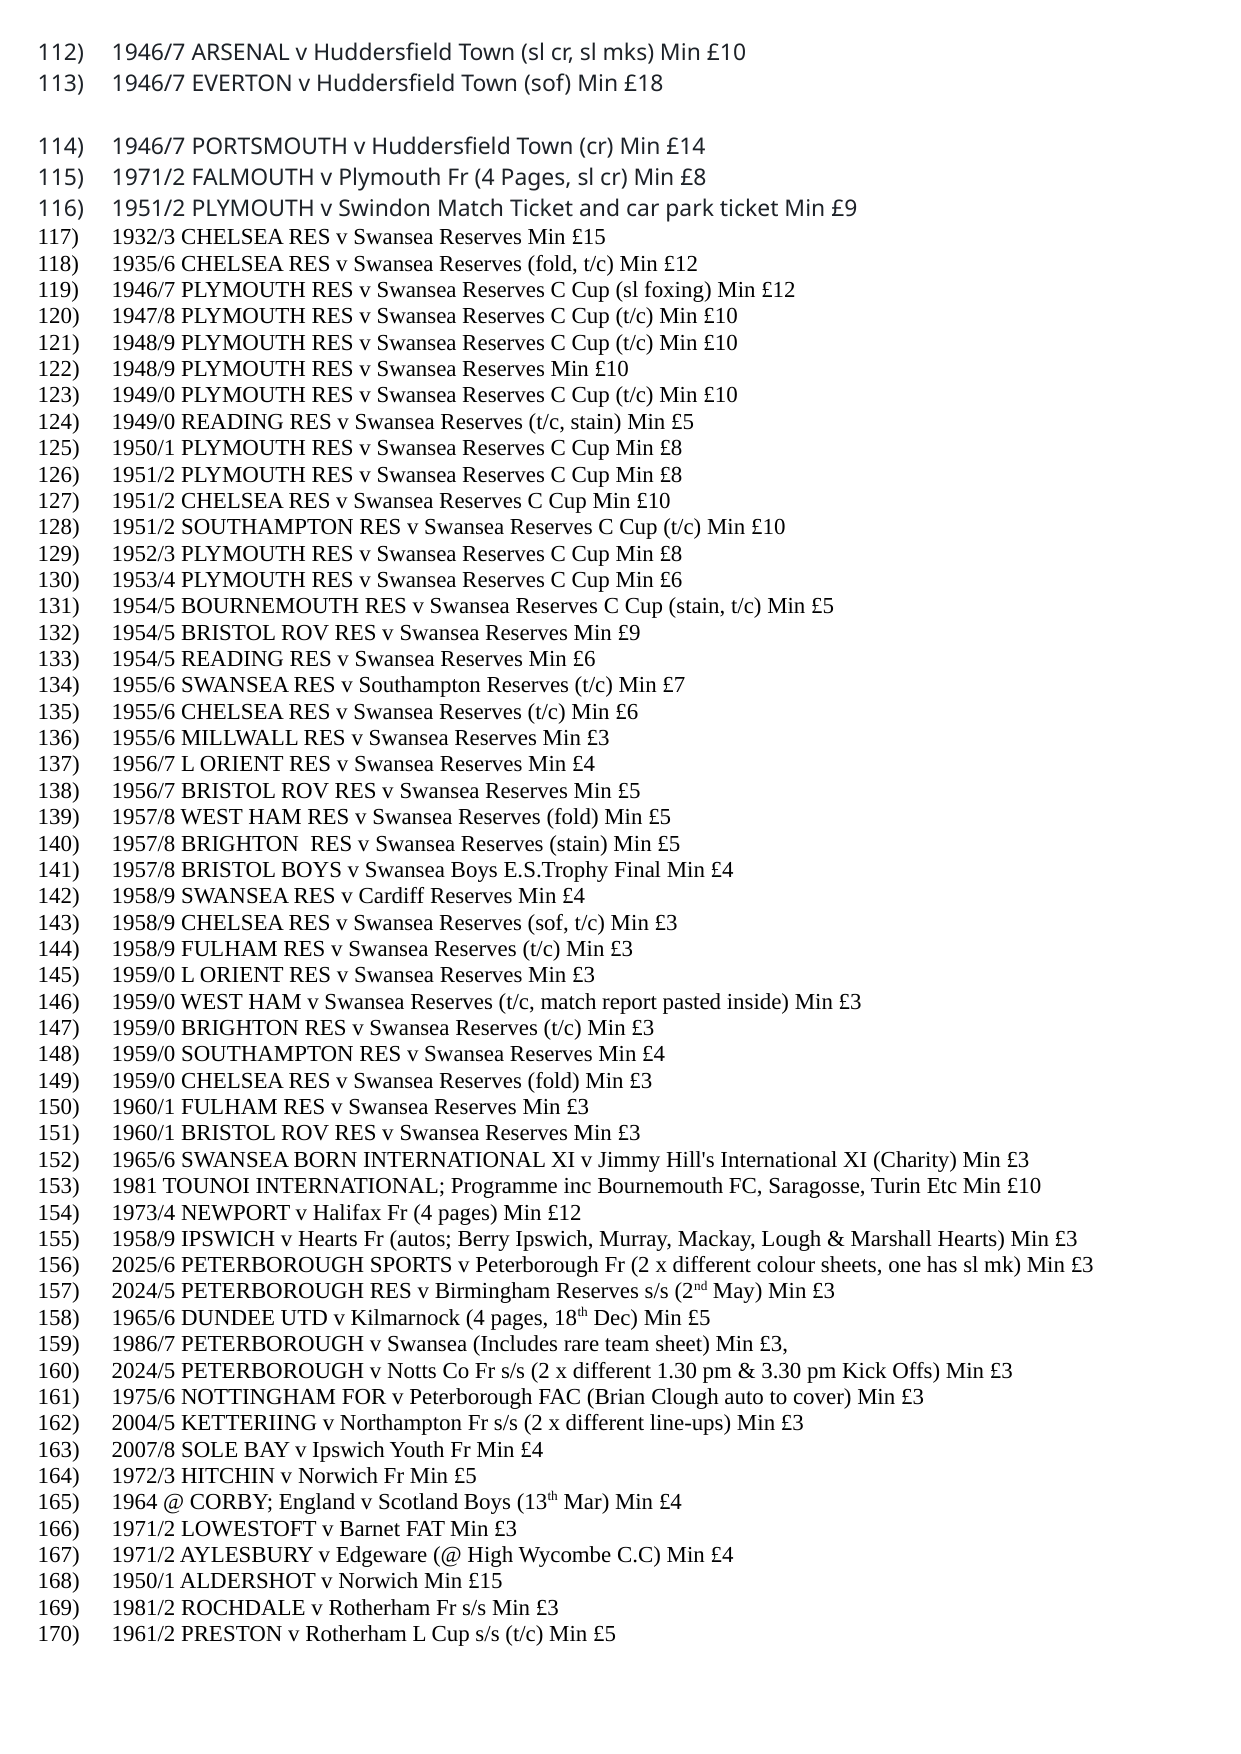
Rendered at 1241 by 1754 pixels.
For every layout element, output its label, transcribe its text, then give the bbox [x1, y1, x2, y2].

list 156) 2025/6 PETERBOROUGH SPORTS v Peterborough Fr (2 x different colour sheets, one has sl mk) Min £3 [36, 1251, 1195, 1278]
list 159) 1986/7 PETERBOROUGH v Swansea (Includes rare team sheet) Min £3, [36, 1330, 1195, 1357]
list 128) 1951/2 SOUTHAMPTON RES v Swansea Reserves C Cup (t/c) Min £10 [36, 513, 1195, 540]
list 167) 1971/2 AYLESBURY v Edgeware (@ High Wycombe C.C) Min £4 [36, 1541, 1195, 1567]
list 155) 1958/9 IPSWICH v Hearts Fr (autos; Berry Ipswich, Murray, Mackay, Lough & Marshall Hearts) Min £3 [36, 1225, 1195, 1251]
list 118) 1935/6 CHELSEA RES v Swansea Reserves (fold, t/c) Min £12 [36, 250, 1195, 276]
list 150) 1960/1 FULHAM RES v Swansea Reserves Min £3 [36, 1093, 1195, 1119]
list 158) 1965/6 DUNDEE UTD v Kilmarnock (4 pages, 18th Dec) Min £5 [36, 1304, 1195, 1330]
list 139) 1957/8 WEST HAM RES v Swansea Reserves (fold) Min £5 [36, 803, 1195, 829]
list 137) 1956/7 L ORIENT RES v Swansea Reserves Min £4 [36, 751, 1195, 777]
list 138) 1956/7 BRISTOL ROV RES v Swansea Reserves Min £5 [36, 777, 1195, 803]
list 147) 1959/0 BRIGHTON RES v Swansea Reserves (t/c) Min £3 [36, 1014, 1195, 1040]
list 121) 1948/9 PLYMOUTH RES v Swansea Reserves C Cup (t/c) Min £10 [36, 329, 1195, 355]
list 142) 1958/9 SWANSEA RES v Cardiff Reserves Min £4 [36, 882, 1195, 909]
list 122) 1948/9 PLYMOUTH RES v Swansea Reserves Min £10 [36, 355, 1195, 382]
list 133) 1954/5 READING RES v Swansea Reserves Min £6 [36, 645, 1195, 671]
list 146) 1959/0 WEST HAM v Swansea Reserves (t/c, match report pasted inside) Min £3 [36, 988, 1195, 1014]
list 148) 1959/0 SOUTHAMPTON RES v Swansea Reserves Min £4 [36, 1040, 1195, 1067]
list 114) 1946/7 PORTSMOUTH v Huddersfield Town (cr) Min £14 [36, 130, 1195, 161]
list 132) 1954/5 BRISTOL ROV RES v Swansea Reserves Min £9 [36, 619, 1195, 645]
list 125) 1950/1 PLYMOUTH RES v Swansea Reserves C Cup Min £8 [36, 434, 1195, 461]
list 154) 1973/4 NEWPORT v Halifax Fr (4 pages) Min £12 [36, 1198, 1195, 1225]
list 143) 1958/9 CHELSEA RES v Swansea Reserves (sof, t/c) Min £3 [36, 909, 1195, 935]
list 165) 1964 @ CORBY; England v Scotland Boys (13th Mar) Min £4 [36, 1488, 1195, 1515]
list 123) 1949/0 PLYMOUTH RES v Swansea Reserves C Cup (t/c) Min £10 [36, 382, 1195, 408]
list 160) 2024/5 PETERBOROUGH v Notts Co Fr s/s (2 x different 1.30 pm & 3.30 pm Kick Offs) Min £3 [36, 1357, 1195, 1383]
list 152) 1965/6 SWANSEA BORN INTERNATIONAL XI v Jimmy Hill's International XI (Charity) Min £3 [36, 1146, 1195, 1172]
list 141) 1957/8 BRISTOL BOYS v Swansea Boys E.S.Trophy Final Min £4 [36, 856, 1195, 882]
list 119) 1946/7 PLYMOUTH RES v Swansea Reserves C Cup (sl foxing) Min £12 [36, 276, 1195, 302]
list 157) 2024/5 PETERBOROUGH RES v Birmingham Reserves s/s (2nd May) Min £3 [36, 1278, 1195, 1304]
list 117) 1932/3 CHELSEA RES v Swansea Reserves Min £15 [36, 223, 1195, 250]
list 153) 1981 TOUNOI INTERNATIONAL; Programme inc Bournemouth FC, Saragosse, Turin Etc Min £10 [36, 1172, 1195, 1198]
list 163) 2007/8 SOLE BAY v Ipswich Youth Fr Min £4 [36, 1436, 1195, 1462]
list 145) 1959/0 L ORIENT RES v Swansea Reserves Min £3 [36, 961, 1195, 988]
list 161) 1975/6 NOTTINGHAM FOR v Peterborough FAC (Brian Clough auto to cover) Min £3 [36, 1383, 1195, 1409]
list 134) 1955/6 SWANSEA RES v Southampton Reserves (t/c) Min £7 [36, 671, 1195, 698]
list 170) 1961/2 PRESTON v Rotherham L Cup s/s (t/c) Min £5 [36, 1620, 1195, 1647]
list 115) 1971/2 FALMOUTH v Plymouth Fr (4 Pages, sl cr) Min £8 [36, 161, 1195, 192]
list 169) 1981/2 ROCHDALE v Rotherham Fr s/s Min £3 [36, 1594, 1195, 1620]
list 168) 1950/1 ALDERSHOT v Norwich Min £15 [36, 1567, 1195, 1594]
list 129) 1952/3 PLYMOUTH RES v Swansea Reserves C Cup Min £8 [36, 540, 1195, 566]
list 130) 1953/4 PLYMOUTH RES v Swansea Reserves C Cup Min £6 [36, 566, 1195, 592]
list 140) 1957/8 BRIGHTON RES v Swansea Reserves (stain) Min £5 [36, 829, 1195, 856]
list 124) 1949/0 READING RES v Swansea Reserves (t/c, stain) Min £5 [36, 408, 1195, 434]
list 120) 1947/8 PLYMOUTH RES v Swansea Reserves C Cup (t/c) Min £10 [36, 302, 1195, 329]
list 144) 1958/9 FULHAM RES v Swansea Reserves (t/c) Min £3 [36, 935, 1195, 961]
list 149) 1959/0 CHELSEA RES v Swansea Reserves (fold) Min £3 [36, 1067, 1195, 1093]
list 136) 1955/6 MILLWALL RES v Swansea Reserves Min £3 [36, 724, 1195, 751]
list 113) 1946/7 EVERTON v Huddersfield Town (sof) Min £18 [36, 67, 1195, 98]
list 127) 1951/2 CHELSEA RES v Swansea Reserves C Cup Min £10 [36, 487, 1195, 513]
list 131) 1954/5 BOURNEMOUTH RES v Swansea Reserves C Cup (stain, t/c) Min £5 [36, 592, 1195, 619]
list 135) 1955/6 CHELSEA RES v Swansea Reserves (t/c) Min £6 [36, 698, 1195, 724]
list 164) 1972/3 HITCHIN v Norwich Fr Min £5 [36, 1462, 1195, 1488]
list 151) 1960/1 BRISTOL ROV RES v Swansea Reserves Min £3 [36, 1119, 1195, 1146]
list 166) 1971/2 LOWESTOFT v Barnet FAT Min £3 [36, 1515, 1195, 1541]
list 112) 1946/7 ARSENAL v Huddersfield Town (sl cr, sl mks) Min £10 [36, 36, 1195, 67]
list 162) 2004/5 KETTERIING v Northampton Fr s/s (2 x different line-ups) Min £3 [36, 1409, 1195, 1436]
list 116) 1951/2 PLYMOUTH v Swindon Match Ticket and car park ticket Min £9 [36, 192, 1195, 223]
list 126) 1951/2 PLYMOUTH RES v Swansea Reserves C Cup Min £8 [36, 461, 1195, 487]
